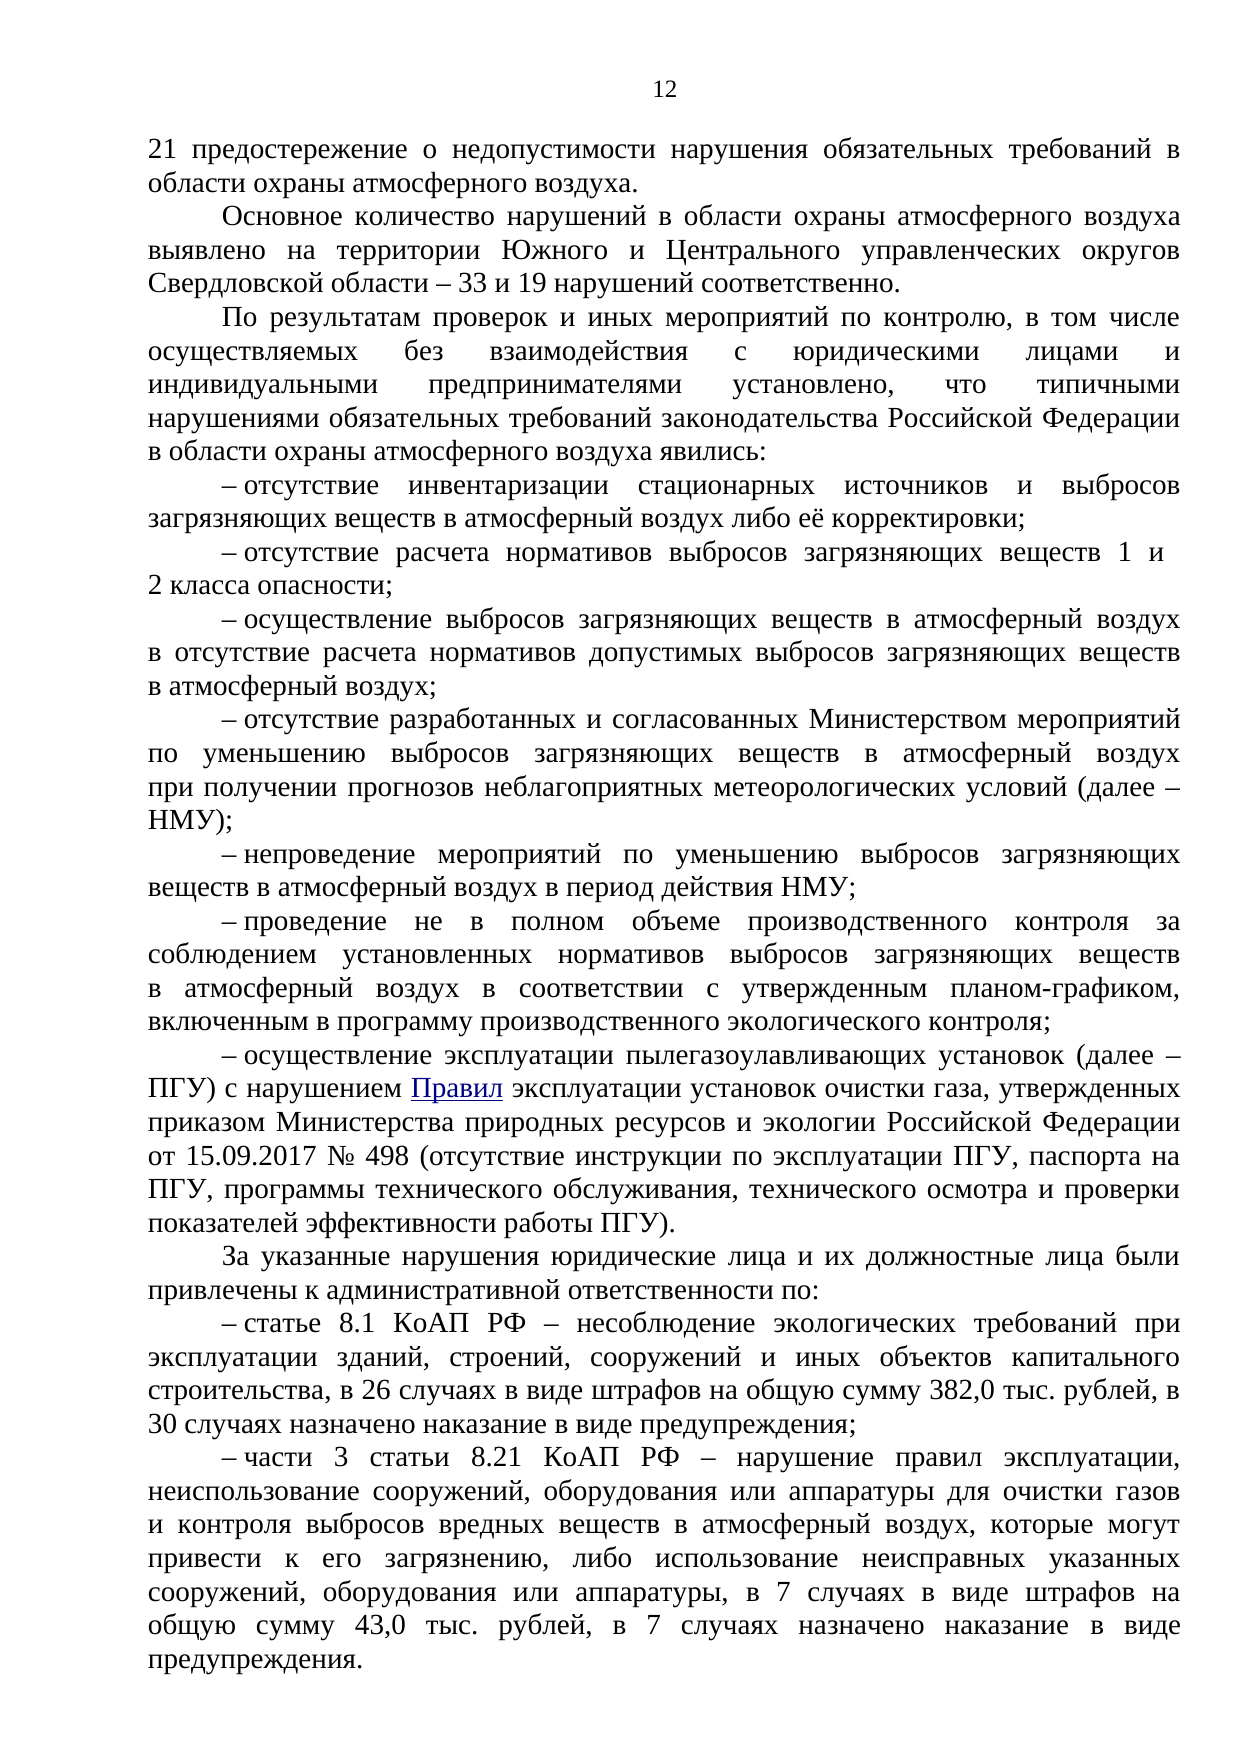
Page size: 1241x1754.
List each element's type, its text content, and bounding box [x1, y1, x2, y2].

text – отсутствие разработанных и согласованных Министерством мероприятий по уменьшению выбросов загрязняющих веществ в атмосферный воздух при получении прогнозов неблагоприятных метеорологических условий (далее – НМУ); [148, 702, 1181, 836]
text – части 3 статьи 8.21 КоАП РФ – нарушение правил эксплуатации, неиспользование сооружений, оборудования или аппаратуры для очистки газов и контроля выбросов вредных веществ в атмосферный воздух, которые могут привести к его загрязнению, либо использование неисправных указанных сооружений, оборудования или аппаратуры, в 7 случаях в виде штрафов на общую сумму 43,0 тыс. рублей, в 7 случаях назначено наказание в виде предупреждения. [148, 1439, 1181, 1674]
text – непроведение мероприятий по уменьшению выбросов загрязняющих веществ в атмосферный воздух в период действия НМУ; [148, 836, 1181, 903]
text – отсутствие расчета нормативов выбросов загрязняющих веществ 1 и 2 класса опасности; [148, 534, 1181, 601]
text – проведение не в полном объеме производственного контроля за соблюдением установленных нормативов выбросов загрязняющих веществ в атмосферный воздух в соответствии с утвержденным планом-графиком, включенным в программу производственного экологического контроля; [148, 903, 1181, 1037]
text – отсутствие инвентаризации стационарных источников и выбросов загрязняющих веществ в атмосферный воздух либо её корректировки; [148, 467, 1181, 534]
text 21 предостережение о недопустимости нарушения обязательных требований в области охраны атмосферного воздуха. [148, 131, 1181, 198]
text – осуществление эксплуатации пылегазоулавливающих установок (далее – ПГУ) с нарушением Правил эксплуатации установок очистки газа, утвержденных приказом Министерства природных ресурсов и экологии Российской Федерации от 15.09.2017 № 498 (отсутствие инструкции по эксплуатации ПГУ, паспорта на ПГУ, программы технического обслуживания, технического осмотра и проверки показателей эффективности работы ПГУ). [148, 1037, 1181, 1238]
text По результатам проверок и иных мероприятий по контролю, в том числе осуществляемых без взаимодействия с юридическими лицами и индивидуальными предпринимателями установлено, что типичными нарушениями обязательных требований законодательства Российской Федерации в области охраны атмосферного воздуха явились: [148, 299, 1181, 467]
text – осуществление выбросов загрязняющих веществ в атмосферный воздух в отсутствие расчета нормативов допустимых выбросов загрязняющих веществ в атмосферный воздух; [148, 601, 1181, 702]
text Основное количество нарушений в области охраны атмосферного воздуха выявлено на территории Южного и Центрального управленческих округов Свердловской области – 33 и 19 нарушений соответственно. [148, 198, 1181, 299]
text – статье 8.1 КоАП РФ – несоблюдение экологических требований при эксплуатации зданий, строений, сооружений и иных объектов капитального строительства, в 26 случаях в виде штрафов на общую сумму 382,0 тыс. рублей, в 30 случаях назначено наказание в виде предупреждения; [148, 1305, 1181, 1439]
text За указанные нарушения юридические лица и их должностные лица были привлечены к административной ответственности по: [148, 1238, 1181, 1305]
